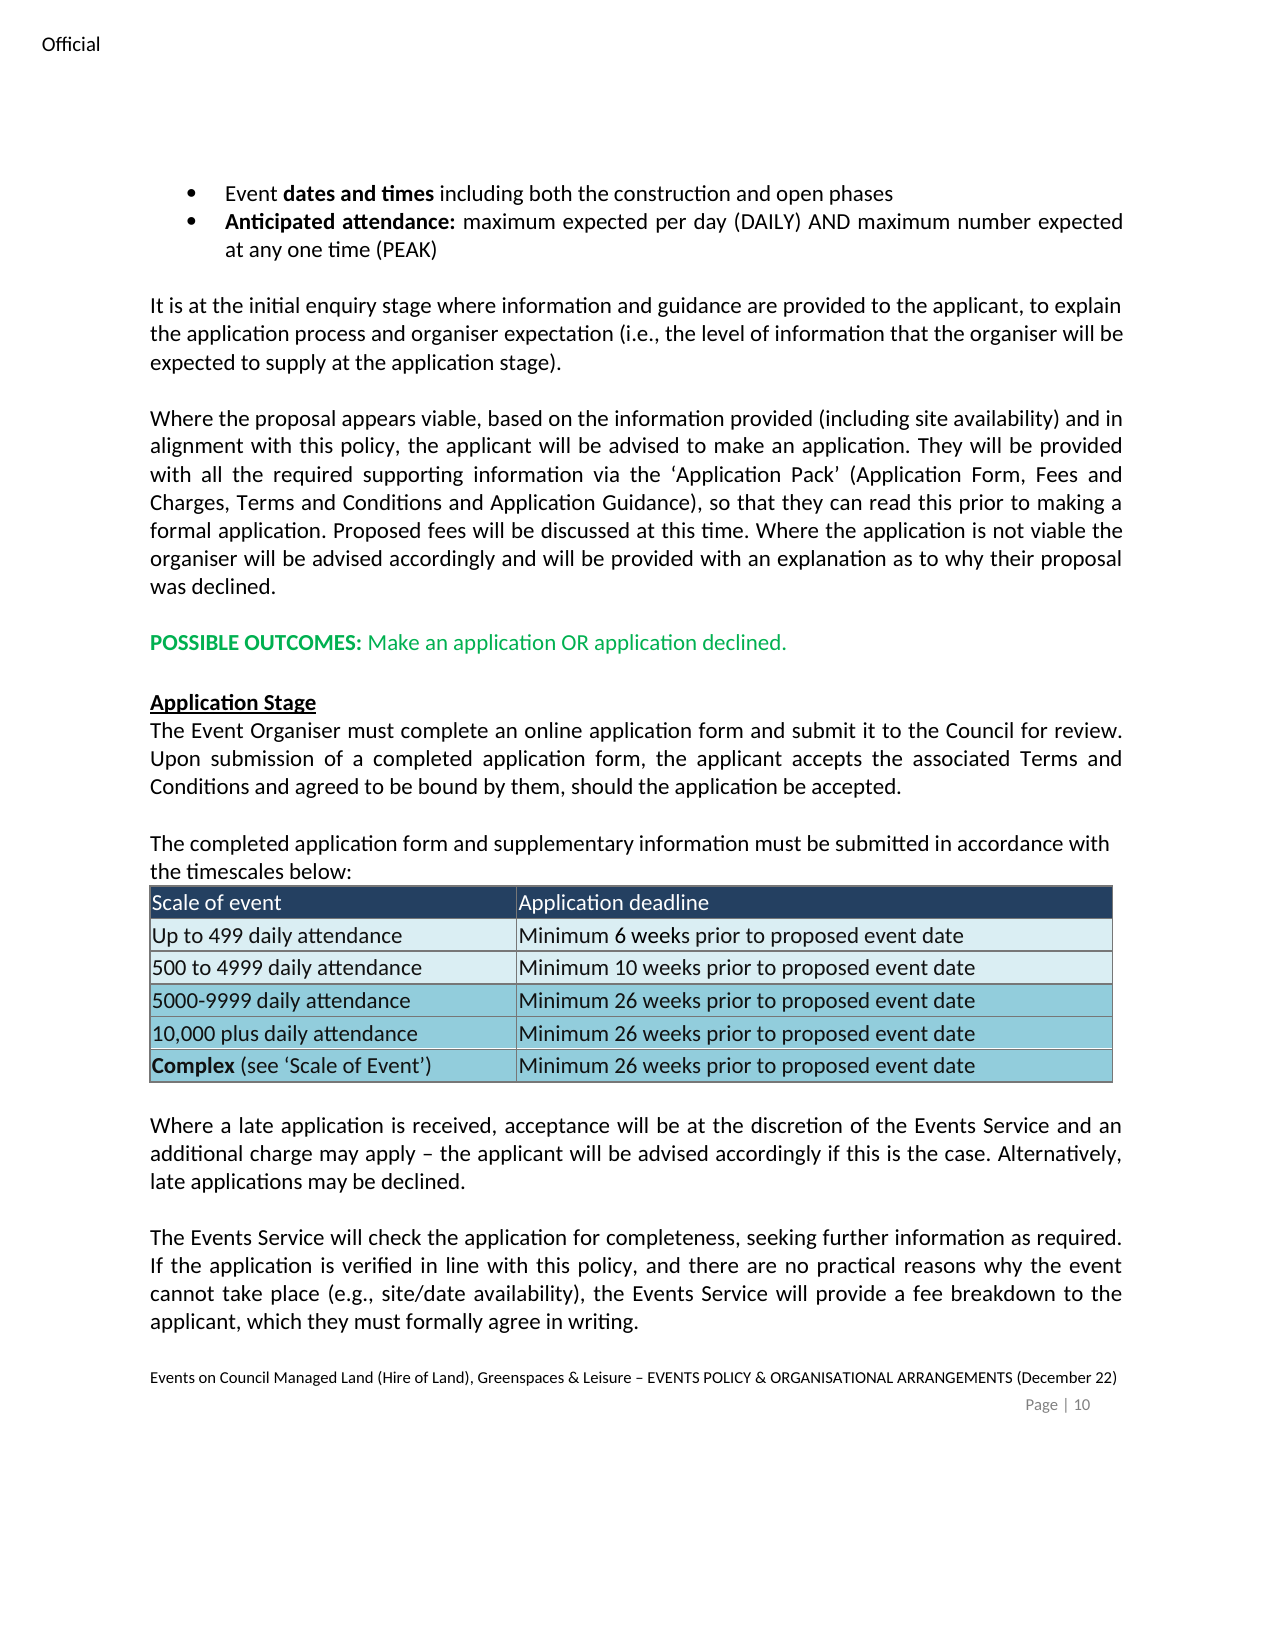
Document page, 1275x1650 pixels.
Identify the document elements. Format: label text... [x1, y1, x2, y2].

table_cell Minimum 10 weeks prior to proposed event date [517, 952, 1112, 983]
table_cell Complex (see ‘Scale of Event’) [151, 1050, 516, 1081]
table_cell Minimum 26 weeks prior to proposed event date [517, 985, 1112, 1016]
table_cell 500 to 4999 daily attendance [151, 952, 516, 983]
table_header Application deadline [517, 887, 1112, 918]
text The completed application form and supplementary information must be submitted in accordance with the timescales below: [150, 829, 1125, 885]
table_cell Minimum 26 weeks prior to proposed event date [517, 1017, 1112, 1048]
text Where the proposal appears viable, based on the information provided (including site availability) and in alignment with this policy, the applicant will be advised to make an application. They will be provided with all the required supporting information via the ‘Application Pack’ (Application Form, Fees and Charges, Terms and Conditions and Application Guidance), so that they can read this prior to making a formal application. Proposed fees will be discussed at this time. Where the application is not viable the organiser will be advised accordingly and will be provided with an explanation as to why their proposal was declined. [150, 404, 1125, 600]
subtitle Application Stage [150, 688, 1125, 716]
table_header Scale of event [151, 887, 516, 918]
text It is at the initial enquiry stage where information and guidance are provided to the applicant, to explain the application process and organiser expectation (i.e., the level of information that the organiser will be expected to supply at the application stage). [150, 292, 1125, 376]
table_cell Up to 499 daily attendance [151, 919, 516, 950]
text POSSIBLE OUTCOMES: Make an application OR application declined. [150, 628, 1125, 656]
text The Events Service will check the application for completeness, seeking further information as required. If the application is verified in line with this policy, and there are no practical reasons why the event cannot take place (e.g., site/date availability), the Events Service will provide a fee breakdown to the applicant, which they must formally agree in writing. [150, 1223, 1125, 1335]
table_cell 5000-9999 daily attendance [151, 985, 516, 1016]
table_cell Minimum 26 weeks prior to proposed event date [517, 1050, 1112, 1081]
table_cell Minimum 6 weeks prior to proposed event date [517, 919, 1112, 950]
list Anticipated attendance: maximum expected per day (DAILY) AND maximum number expected at any one time (PEAK) [187, 207, 1125, 263]
list Event dates and times including both the construction and open phases [187, 179, 1125, 207]
table_cell 10,000 plus daily attendance [151, 1017, 516, 1048]
text Where a late application is received, acceptance will be at the discretion of the Events Service and an additional charge may apply – the applicant will be advised accordingly if this is the case. Alternatively, late applications may be declined. [150, 1111, 1125, 1195]
text The Event Organiser must complete an online application form and submit it to the Council for review. Upon submission of a completed application form, the applicant accepts the associated Terms and Conditions and agreed to be bound by them, should the application be accepted. [150, 716, 1125, 800]
